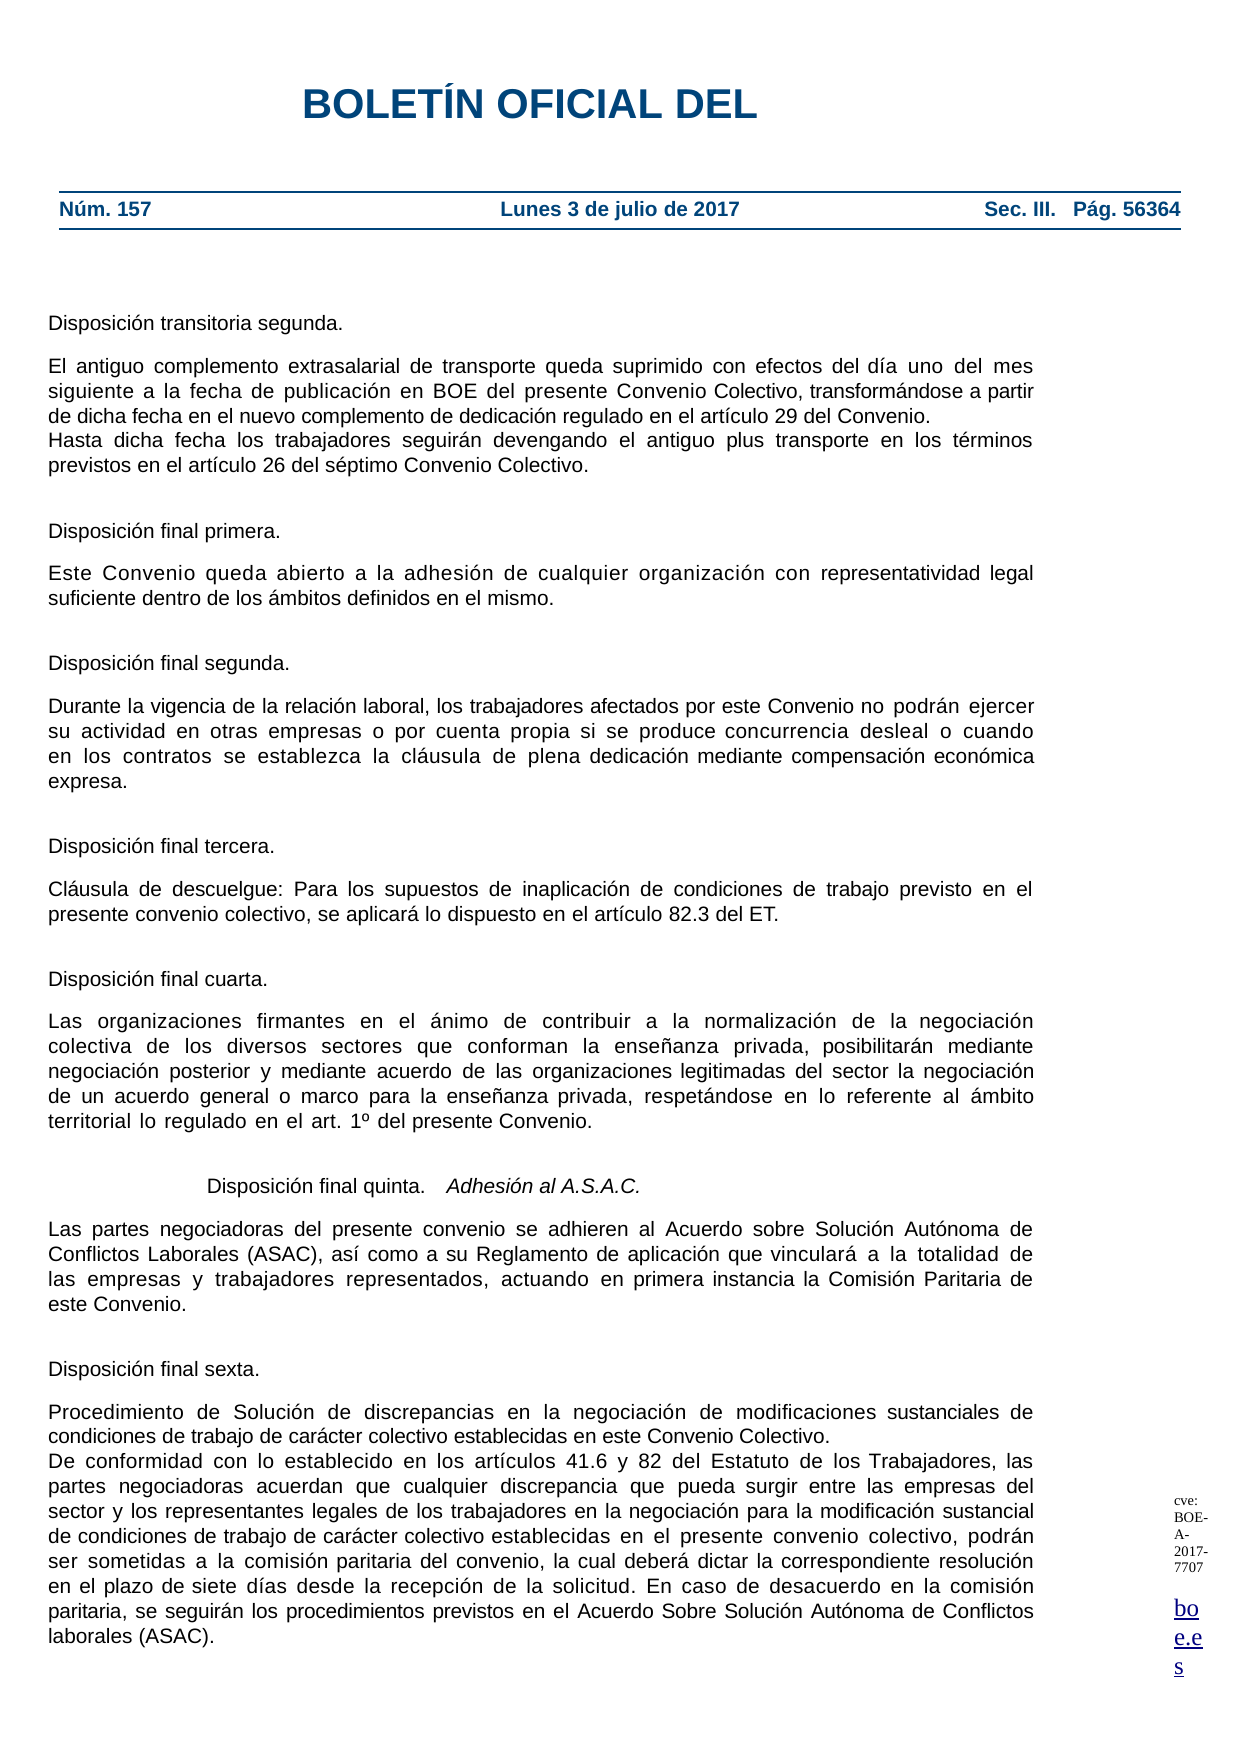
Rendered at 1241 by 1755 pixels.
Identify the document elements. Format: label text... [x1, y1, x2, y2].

text Disposición final tercera. [48, 834, 1192, 858]
text Durante la vigencia de la relación laboral, los trabajadores afectados por este Convenio no podrán ejercer su actividad en otras empresas o por cuenta propia si se produce concurrencia desleal o cuando en los contratos se establezca la cláusula de plena dedicación mediante compensación económica expresa. [48, 694, 1034, 793]
text Disposición transitoria segunda. [48, 311, 1192, 335]
text Hasta dicha fecha los trabajadores seguirán devengando el antiguo plus transporte en los términos previstos en el artículo 26 del séptimo Convenio Colectivo. [48, 428, 1033, 477]
subtitle Núm. 157 Lunes 3 de julio de 2017 Sec. III. Pág. 56364 [59, 197, 1192, 221]
text Procedimiento de Solución de discrepancias en la negociación de modificaciones sustanciales de condiciones de trabajo de carácter colectivo establecidas en este Convenio Colectivo. [48, 1399, 1034, 1448]
text Este Convenio queda abierto a la adhesión de cualquier organización con representatividad legal suficiente dentro de los ámbitos definidos en el mismo. [48, 561, 1034, 610]
text Las partes negociadoras del presente convenio se adhieren al Acuerdo sobre Solución Autónoma de Conflictos Laborales (ASAC), así como a su Reglamento de aplicación que vinculará a la totalidad de las empresas y trabajadores representados, actuando en primera instancia la Comisión Paritaria de este Convenio. [48, 1217, 1034, 1316]
text De conformidad con lo establecido en los artículos 41.6 y 82 del Estatuto de los Trabajadores, las partes negociadoras acuerdan que cualquier discrepancia que pueda surgir entre las empresas del sector y los representantes legales de los trabajadores en la negociación para la modificación sustancial de condiciones de trabajo de carácter colectivo establecidas en el presente convenio colectivo, podrán ser sometidas a la comisión paritaria del convenio, la cual deberá dictar la correspondiente resolución en el plazo de siete días desde la recepción de la solicitud. En caso de desacuerdo en la comisión paritaria, se seguirán los procedimientos previstos en el Acuerdo Sobre Solución Autónoma de Conflictos laborales (ASAC). [48, 1449, 1034, 1647]
text El antiguo complemento extrasalarial de transporte queda suprimido con efectos del día uno del mes siguiente a la fecha de publicación en BOE del presente Convenio Colectivo, transformándose a partir de dicha fecha en el nuevo complemento de dedicación regulado en el artículo 29 del Convenio. [48, 354, 1034, 427]
text cve: BOE-A-2017-7707 [1174, 1492, 1208, 1576]
text Verificable en http://www.boe.es [1174, 1593, 1208, 1703]
text Las organizaciones firmantes en el ánimo de contribuir a la normalización de la negociación colectiva de los diversos sectores que conforman la enseñanza privada, posibilitarán mediante negociación posterior y mediante acuerdo de las organizaciones legitimadas del sector la negociación de un acuerdo general o marco para la enseñanza privada, respetándose en lo referente al ámbito territorial lo regulado en el art. 1º del presente Convenio. [48, 1009, 1034, 1133]
text Disposición final cuarta. [48, 967, 1192, 991]
text Disposición final quinta. Adhesión al A.S.A.C. [207, 1174, 1192, 1198]
text Cláusula de descuelgue: Para los supuestos de inaplicación de condiciones de trabajo previsto en el presente convenio colectivo, se aplicará lo dispuesto en el artículo 82.3 del ET. [48, 877, 1033, 925]
text Disposición final segunda. [48, 651, 1192, 675]
text Disposición final sexta. [48, 1357, 1192, 1381]
text Disposición final primera. [48, 518, 1192, 542]
